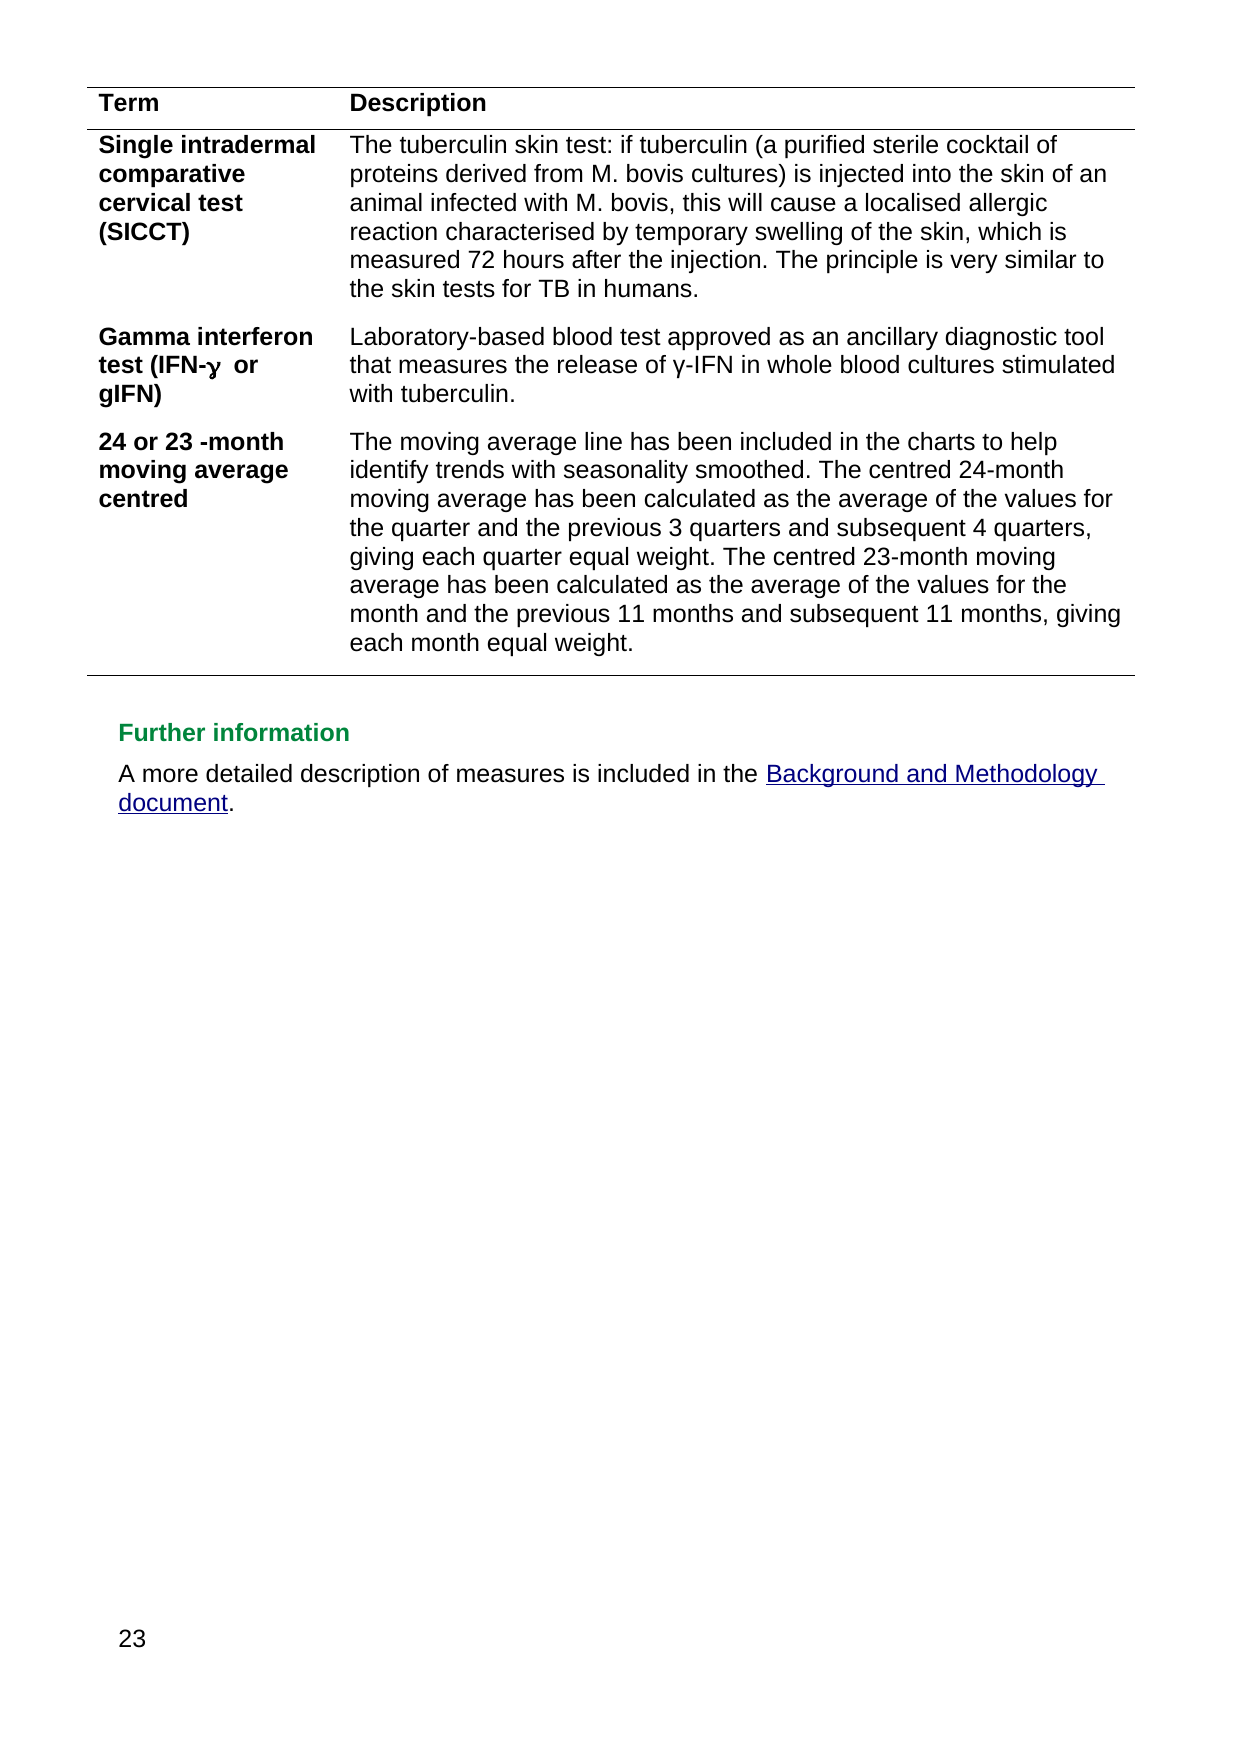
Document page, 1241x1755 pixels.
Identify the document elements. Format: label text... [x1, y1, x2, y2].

table_cell Laboratory-based blood test approved as an ancillary diagnostic tool that measures the release of γ-IFN in whole blood cultures stimulated with tuberculin. [338, 322, 1135, 427]
table_cell 24 or 23 -month moving average centred [87, 427, 338, 675]
text A more detailed description of measures is included in the Background and Methodology document. [118, 759, 1137, 816]
table_cell Single intradermal comparative cervical test (SICCT) [87, 130, 338, 322]
table_header Term [87, 88, 338, 129]
subtitle Further information [118, 718, 1137, 746]
table_header Description [338, 88, 1135, 129]
table_cell Gamma interferon test (IFN-or gIFN) [87, 322, 338, 427]
table_cell The tuberculin skin test: if tuberculin (a purified sterile cocktail of proteins derived from M. bovis cultures) is injected into the skin of an animal infected with M. bovis, this will cause a localised allergic reaction characterised by temporary swelling of the skin, which is measured 72 hours after the injection. The principle is very similar to the skin tests for TB in humans. [338, 130, 1135, 322]
table_cell The moving average line has been included in the charts to help identify trends with seasonality smoothed. The centred 24-month moving average has been calculated as the average of the values for the quarter and the previous 3 quarters and subsequent 4 quarters, giving each quarter equal weight. The centred 23-month moving average has been calculated as the average of the values for the month and the previous 11 months and subsequent 11 months, giving each month equal weight. [338, 427, 1135, 675]
